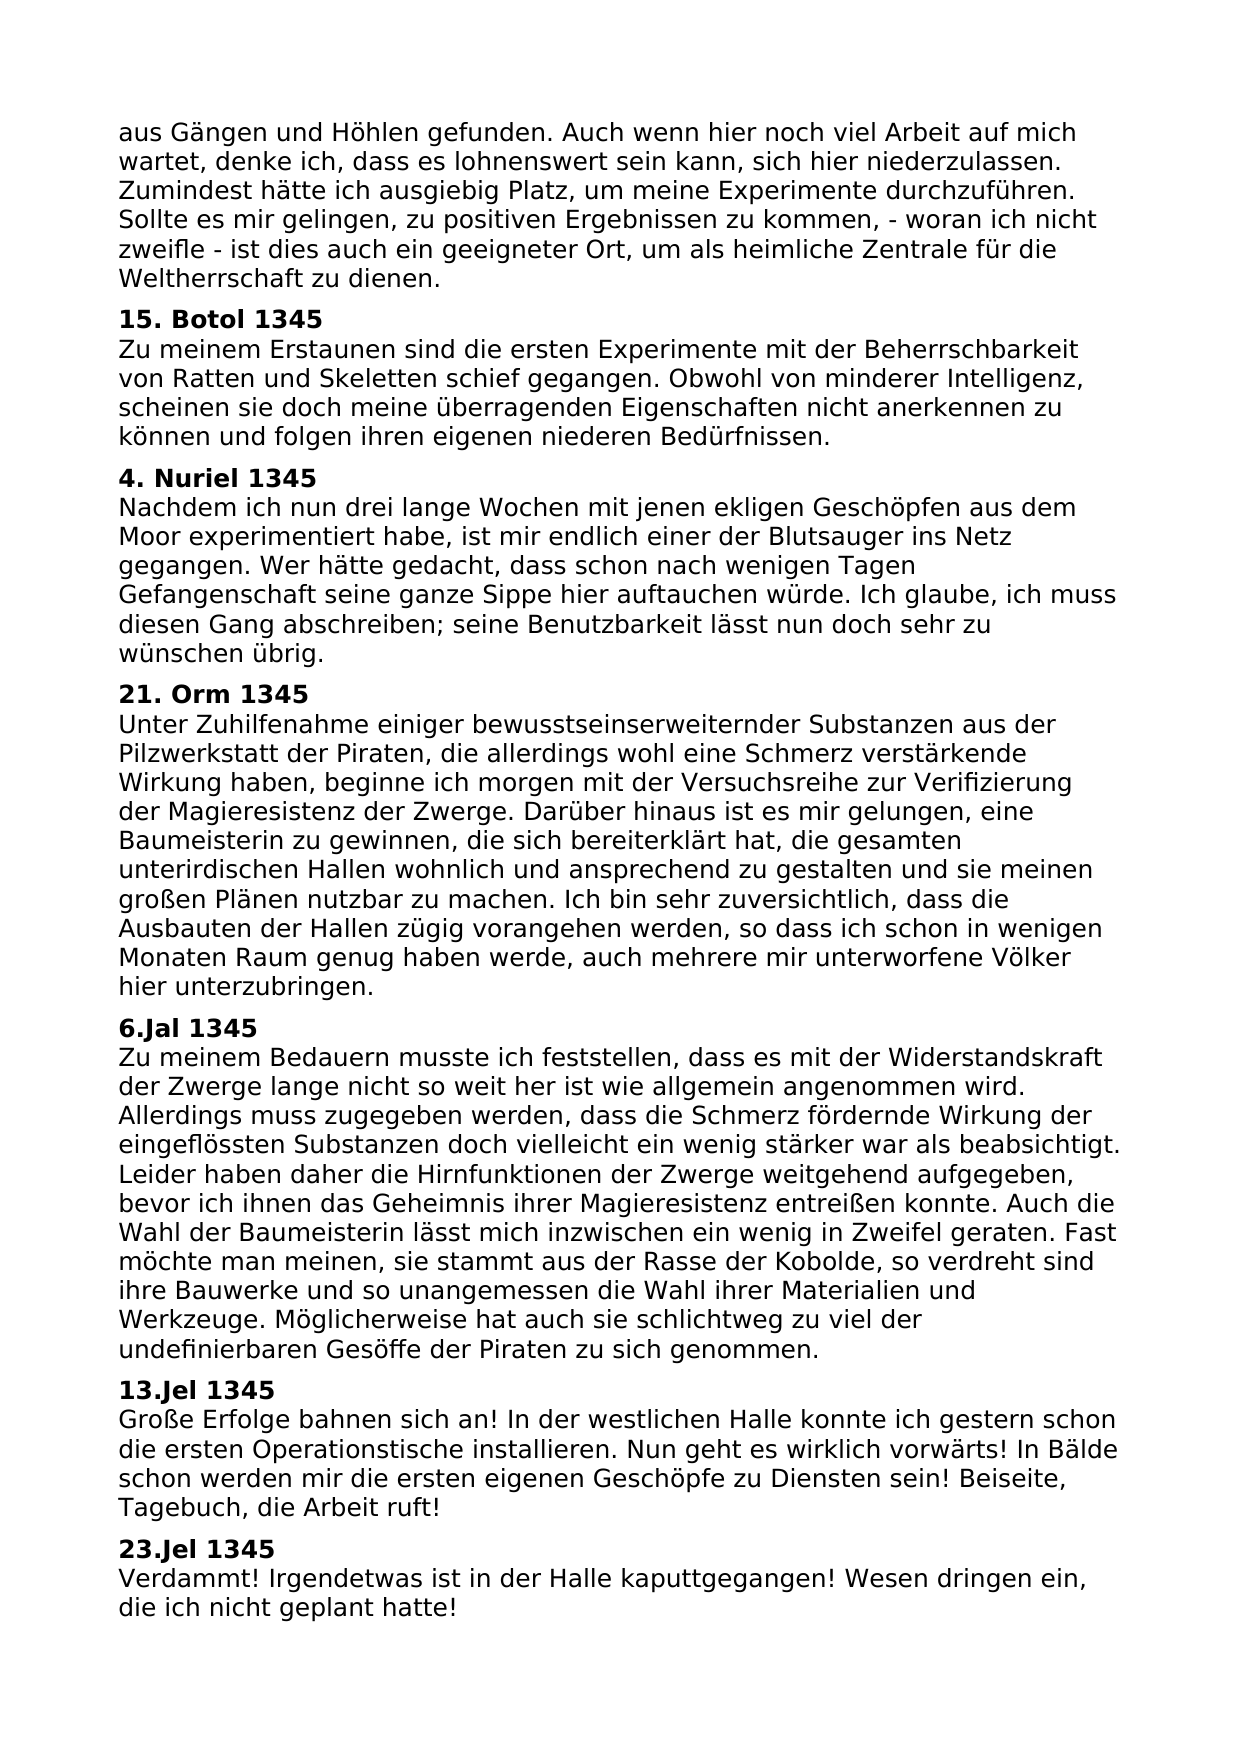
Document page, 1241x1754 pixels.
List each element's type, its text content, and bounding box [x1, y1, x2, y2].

text 6.Jal 1345 Zu meinem Bedauern musste ich feststellen, dass es mit der Widerstandskraft der Zwerge lange nicht so weit her ist wie allgemein angenommen wird. Allerdings muss zugegeben werden, dass die Schmerz fördernde Wirkung der eingeflössten Substanzen doch vielleicht ein wenig stärker war als beabsichtigt. Leider haben daher die Hirnfunktionen der Zwerge weitgehend aufgegeben, bevor ich ihnen das Geheimnis ihrer Magieresistenz entreißen konnte. Auch die Wahl der Baumeisterin lässt mich inzwischen ein wenig in Zweifel geraten. Fast möchte man meinen, sie stammt aus der Rasse der Kobolde, so verdreht sind ihre Bauwerke und so unangemessen die Wahl ihrer Materialien und Werkzeuge. Möglicherweise hat auch sie schlichtweg zu viel der undefinierbaren Gesöffe der Piraten zu sich genommen. [118, 1014, 1122, 1364]
text 15. Botol 1345 Zu meinem Erstaunen sind die ersten Experimente mit der Beherrschbarkeit von Ratten und Skeletten schief gegangen. Obwohl von minderer Intelligenz, scheinen sie doch meine überragenden Eigenschaften nicht anerkennen zu können und folgen ihren eigenen niederen Bedürfnissen. [118, 306, 1122, 451]
text aus Gängen und Höhlen gefunden. Auch wenn hier noch viel Arbeit auf mich wartet, denke ich, dass es lohnenswert sein kann, sich hier niederzulassen. Zumindest hätte ich ausgiebig Platz, um meine Experimente durchzuführen. Sollte es mir gelingen, zu positiven Ergebnissen zu kommen, - woran ich nicht zweifle - ist dies auch ein geeigneter Ort, um als heimliche Zentrale für die Weltherrschaft zu dienen. [118, 118, 1122, 293]
text 21. Orm 1345 Unter Zuhilfenahme einiger bewusstseinserweiternder Substanzen aus der Pilzwerkstatt der Piraten, die allerdings wohl eine Schmerz verstärkende Wirkung haben, beginne ich morgen mit der Versuchsreihe zur Verifizierung der Magieresistenz der Zwerge. Darüber hinaus ist es mir gelungen, eine Baumeisterin zu gewinnen, die sich bereiterklärt hat, die gesamten unterirdischen Hallen wohnlich und ansprechend zu gestalten und sie meinen großen Plänen nutzbar zu machen. Ich bin sehr zuversichtlich, dass die Ausbauten der Hallen zügig vorangehen werden, so dass ich schon in wenigen Monaten Raum genug haben werde, auch mehrere mir unterworfene Völker hier unterzubringen. [118, 681, 1122, 1001]
text 13.Jel 1345 Große Erfolge bahnen sich an! In der westlichen Halle konnte ich gestern schon die ersten Operationstische installieren. Nun geht es wirklich vorwärts! In Bälde schon werden mir die ersten eigenen Geschöpfe zu Diensten sein! Beiseite, Tagebuch, die Arbeit ruft! [118, 1376, 1122, 1522]
text 4. Nuriel 1345 Nachdem ich nun drei lange Wochen mit jenen ekligen Geschöpfen aus dem Moor experimentiert habe, ist mir endlich einer der Blutsauger ins Netz gegangen. Wer hätte gedacht, dass schon nach wenigen Tagen Gefangenschaft seine ganze Sippe hier auftauchen würde. Ich glaube, ich muss diesen Gang abschreiben; seine Benutzbarkeit lässt nun doch sehr zu wünschen übrig. [118, 464, 1122, 668]
text 23.Jel 1345 Verdammt! Irgendetwas ist in der Halle kaputtgegangen! Wesen dringen ein, die ich nicht geplant hatte! [118, 1535, 1122, 1622]
